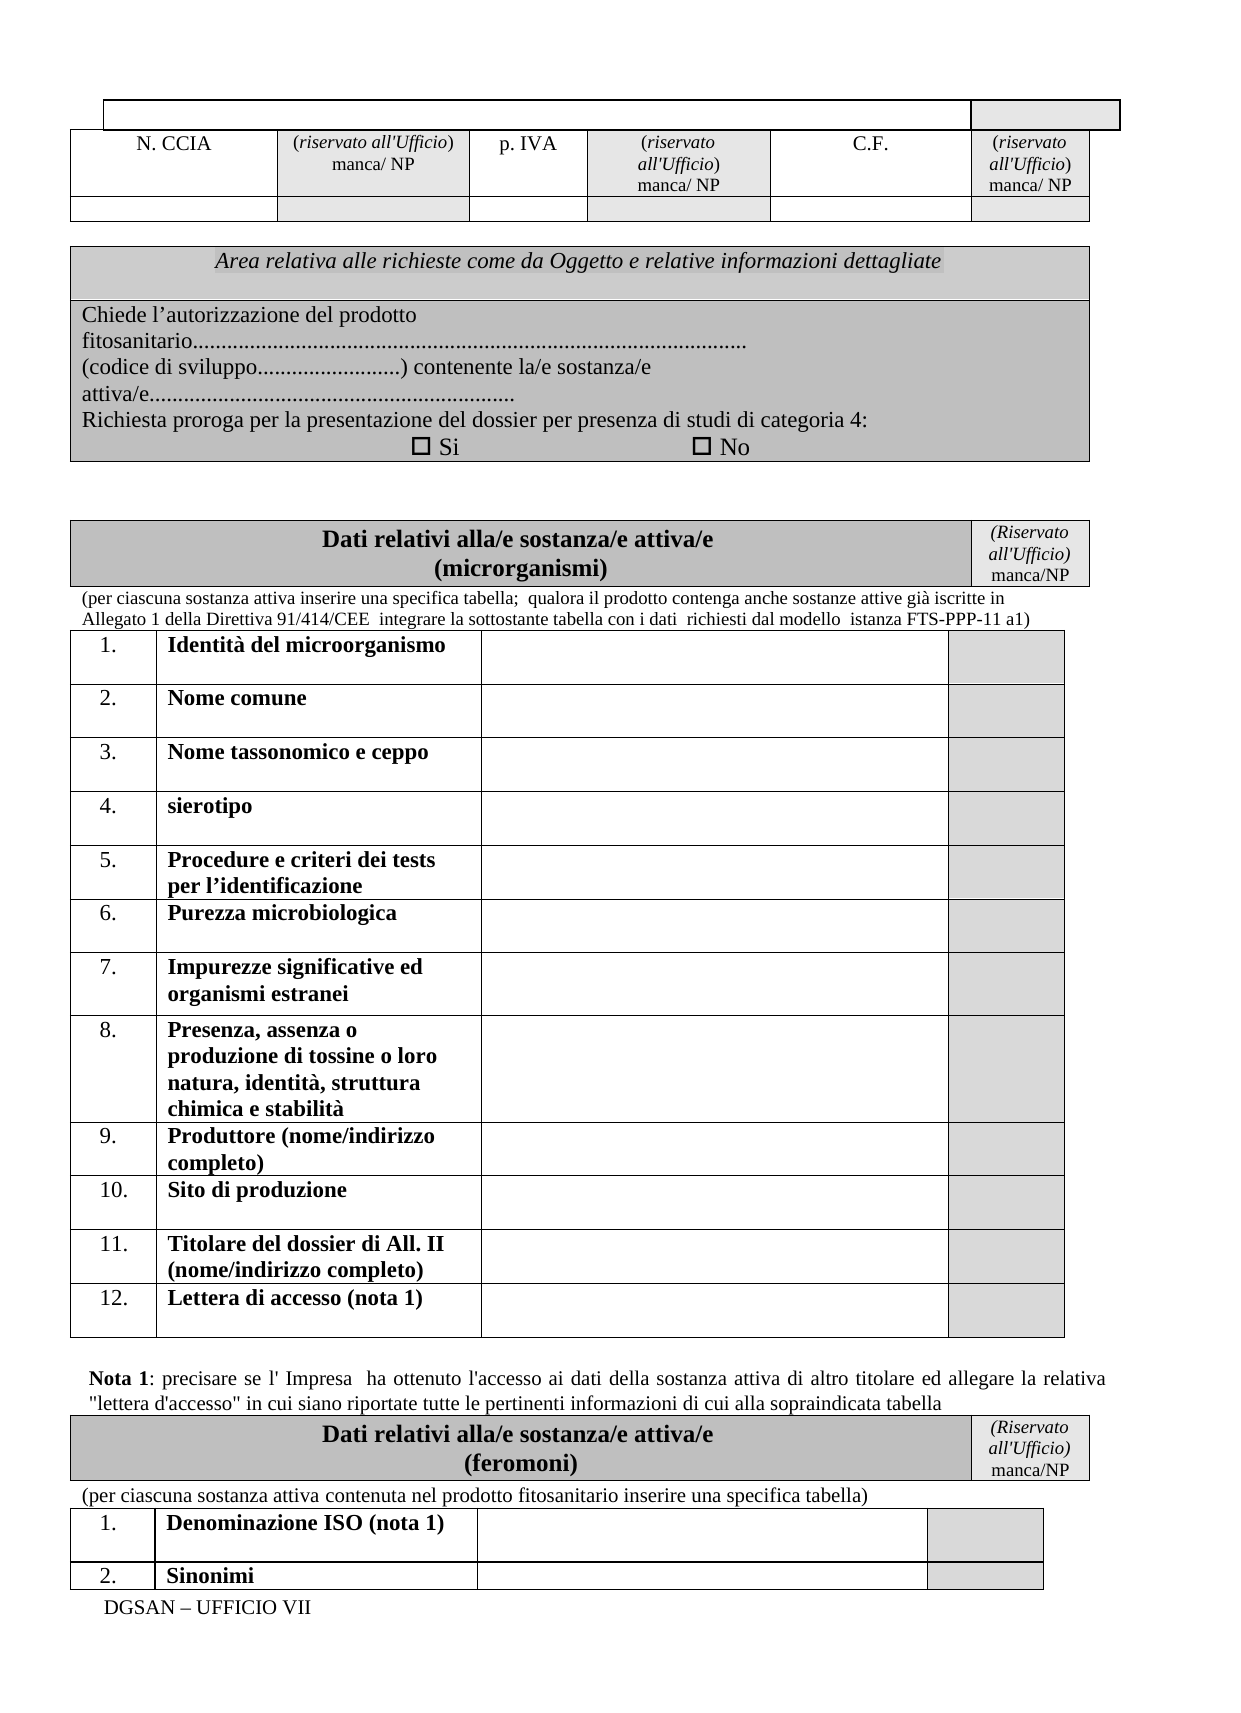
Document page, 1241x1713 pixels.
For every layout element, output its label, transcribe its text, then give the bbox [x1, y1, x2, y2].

table_cell [1044, 1561, 1074, 1589]
table_cell [71, 846, 156, 898]
table_cell Procedure e criteri dei tests per l’identificazione [157, 846, 481, 898]
table_cell [470, 197, 587, 221]
table_cell Presenza, assenza o produzione di tossine o loro natura, identità, struttura chimica e stabilità [157, 1016, 481, 1122]
table_cell [928, 1509, 1043, 1561]
table_cell C.F. [771, 131, 971, 196]
table_cell Sinonimi [156, 1563, 477, 1589]
table_cell [949, 631, 1064, 683]
table_cell Chiede l’autorizzazione del prodotto fitosanitario................................................................................................. (codice di sviluppo.........................) contenente la/e sostanza/e attiva/e................................................................ Richiesta proroga per la presentazione del dossier per presenza di studi di categoria 4:  Si  No [71, 301, 1089, 461]
table_cell [71, 1016, 156, 1122]
table_cell [949, 1176, 1064, 1229]
table_cell [482, 900, 948, 952]
table_cell [71, 1176, 156, 1229]
table_cell [482, 631, 948, 683]
table_header (Riservato all'Ufficio) manca/NP [972, 1416, 1089, 1480]
table_cell [104, 101, 970, 129]
table_cell N. CCIA [71, 130, 277, 196]
table_cell [1090, 131, 1120, 196]
table_cell [71, 685, 156, 737]
table_cell Nome comune [157, 685, 481, 737]
table_cell [949, 685, 1064, 737]
table_header Dati relativi alla/e sostanza/e attiva/e (microrganismi) [71, 521, 971, 586]
table_cell [278, 197, 469, 221]
table_cell [482, 1176, 948, 1229]
table_cell Nome tassonomico e ceppo [157, 738, 481, 791]
table_cell Denominazione ISO (nota 1) [156, 1509, 477, 1561]
table_header (per ciascuna sostanza attiva inserire una specifica tabella; qualora il prodotto contenga anche sostanze attive già iscritte in Allegato 1 della Direttiva 91/414/CEE integrare la sottostante tabella con i dati richiesti dal modello istanza FTS-PPP-11 a1) [70, 587, 1064, 630]
table_header Area relativa alle richieste come da Oggetto e relative informazioni dettagliate [71, 247, 1089, 299]
table_cell [972, 197, 1089, 221]
table_header (Riservato all'Ufficio) manca/NP [972, 521, 1089, 586]
table_cell [482, 1284, 948, 1337]
table_cell [71, 1230, 156, 1283]
table_cell Lettera di accesso (nota 1) [157, 1284, 481, 1337]
table_cell Identità del microorganismo [157, 631, 481, 683]
table_cell sierotipo [157, 792, 481, 845]
table_cell [949, 1230, 1064, 1283]
table_cell [482, 685, 948, 737]
table_cell [70, 99, 103, 129]
table_cell [972, 101, 1119, 129]
table_cell [588, 197, 770, 221]
table_cell [949, 792, 1064, 845]
table_cell [71, 738, 156, 791]
table_cell [482, 846, 948, 898]
table_cell [949, 1123, 1064, 1175]
table_cell [71, 1123, 156, 1175]
table_cell [71, 1284, 156, 1337]
table_cell [478, 1509, 927, 1561]
table_cell [482, 1016, 948, 1122]
table_cell [928, 1563, 1043, 1589]
table_cell [71, 197, 277, 221]
table_cell Sito di produzione [157, 1176, 481, 1229]
table_cell [482, 953, 948, 1015]
table_header [1043, 1481, 1074, 1508]
table_cell [71, 953, 156, 1015]
table_cell [949, 738, 1064, 791]
table_cell [478, 1563, 927, 1589]
table_cell [482, 1123, 948, 1175]
table_cell Impurezze significative ed organismi estranei [157, 953, 481, 1015]
table_cell [949, 1284, 1064, 1337]
table_header (per ciascuna sostanza attiva contenuta nel prodotto fitosanitario inserire una specifica tabella) [70, 1481, 1043, 1508]
table_cell [1044, 1508, 1074, 1561]
table_cell [949, 846, 1064, 898]
table_cell [949, 1016, 1064, 1122]
table_cell [71, 792, 156, 845]
table_cell [949, 900, 1064, 952]
table_cell [71, 631, 156, 683]
table_cell Purezza microbiologica [157, 900, 481, 952]
text Nota 1: precisare se l' Impresa ha ottenuto l'accesso ai dati della sostanza attiva di altro titolare ed allegare la relativa "lettera d'accesso" in cui siano riportate tutte le pertinenti informazioni di cui alla sopraindicata tabella [89, 1366, 1107, 1414]
table_cell [1090, 196, 1120, 221]
table_cell [71, 900, 156, 952]
table_cell [482, 738, 948, 791]
table_cell (riservato all'Ufficio) manca/ NP [278, 131, 469, 196]
table_cell p. IVA [470, 131, 587, 196]
table_cell Produttore (nome/indirizzo completo) [157, 1123, 481, 1175]
table_cell (riservato all'Ufficio) manca/ NP [972, 131, 1089, 196]
table_cell [482, 1230, 948, 1283]
table_cell Titolare del dossier di All. II (nome/indirizzo completo) [157, 1230, 481, 1283]
table_cell [71, 1509, 154, 1561]
table_cell [949, 953, 1064, 1015]
table_cell [71, 1563, 154, 1589]
table_header Dati relativi alla/e sostanza/e attiva/e (feromoni) [71, 1416, 971, 1480]
table_cell [771, 197, 971, 221]
table_cell [482, 792, 948, 845]
table_cell (riservato all'Ufficio) manca/ NP [588, 131, 770, 196]
